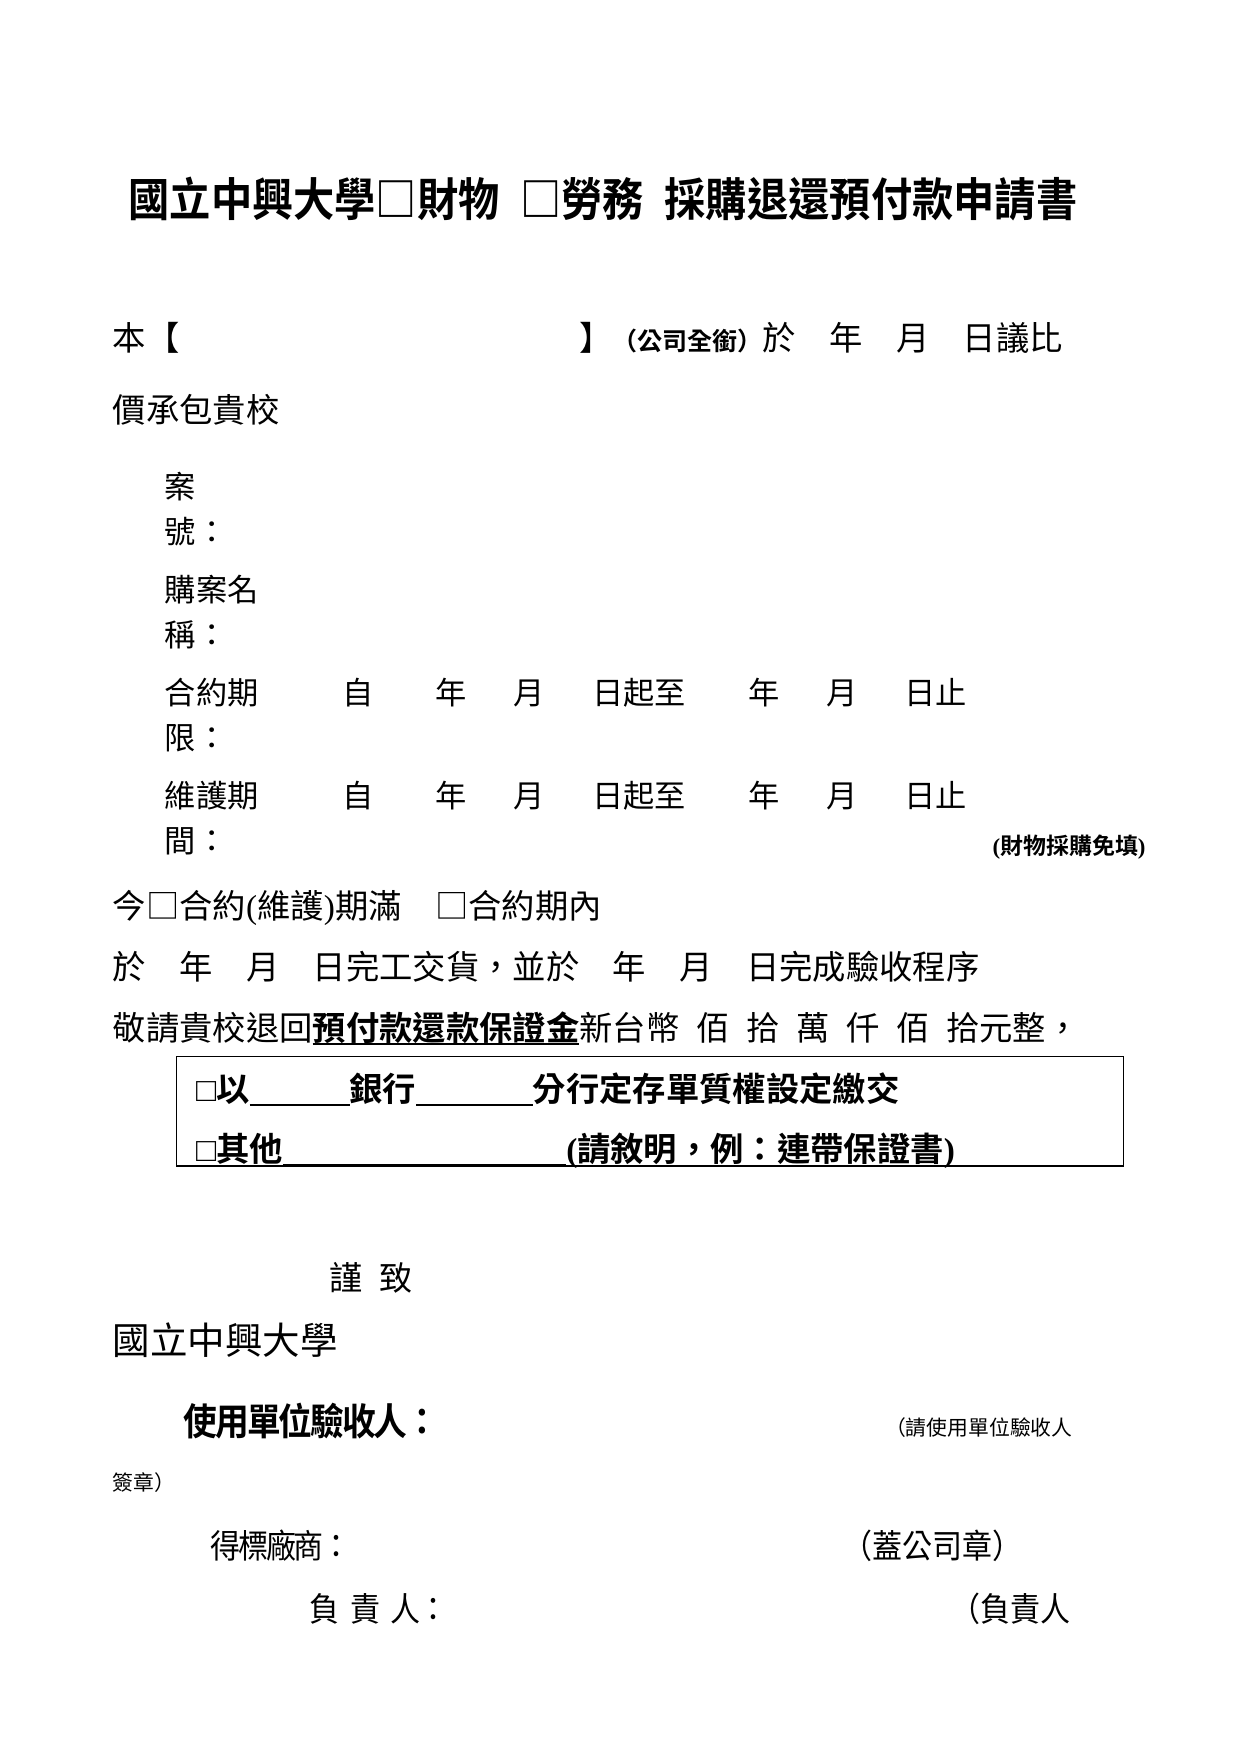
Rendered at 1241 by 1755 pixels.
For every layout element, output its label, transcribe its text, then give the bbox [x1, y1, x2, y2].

text 敬請貴校退回預付款還款保證金新台幣 佰 拾 萬 仟 佰 拾元整， [112, 1002, 1149, 1050]
table_cell 維護期間： [153, 765, 331, 868]
table_header [980, 456, 1157, 559]
table_header [331, 456, 980, 559]
text 使用單位驗收人： （請使用單位驗收人簽章） [112, 1377, 1093, 1502]
text 得標廠商： （蓋公司章） [112, 1502, 1093, 1565]
table_cell [331, 559, 980, 662]
table_cell 自 年 月 日起至 年 月 日止 [331, 765, 980, 868]
table_cell [980, 662, 1157, 765]
table_cell 購案名稱： [153, 559, 331, 662]
table_cell 自 年 月 日起至 年 月 日止 [331, 662, 980, 765]
text □以 銀行 分行定存單質權設定繳交 [177, 1062, 1123, 1111]
text 國立中興大學□財物 □勞務 採購退還預付款申請書 [112, 124, 1093, 249]
table_header 案 號： [153, 456, 331, 559]
text 今□合約(維護)期滿 □合約期內 [112, 880, 1093, 928]
text 謹 致 [112, 1234, 1093, 1296]
text 負 責 人： （負責人 [112, 1565, 1093, 1627]
text 本【 】（公司全銜）於 年 月 日議比價承包貴校 [112, 311, 1093, 432]
table_cell (財物採購免填) [980, 765, 1157, 868]
text [112, 1062, 176, 1111]
text 國立中興大學 [112, 1296, 1093, 1359]
text □其他 (請敘明，例：連帶保證書) [112, 1123, 1149, 1171]
table_cell 合約期限： [153, 662, 331, 765]
text 於 年 月 日完工交貨，並於 年 月 日完成驗收程序 [112, 941, 1093, 989]
text [1124, 1062, 1149, 1111]
table_cell [980, 559, 1157, 662]
